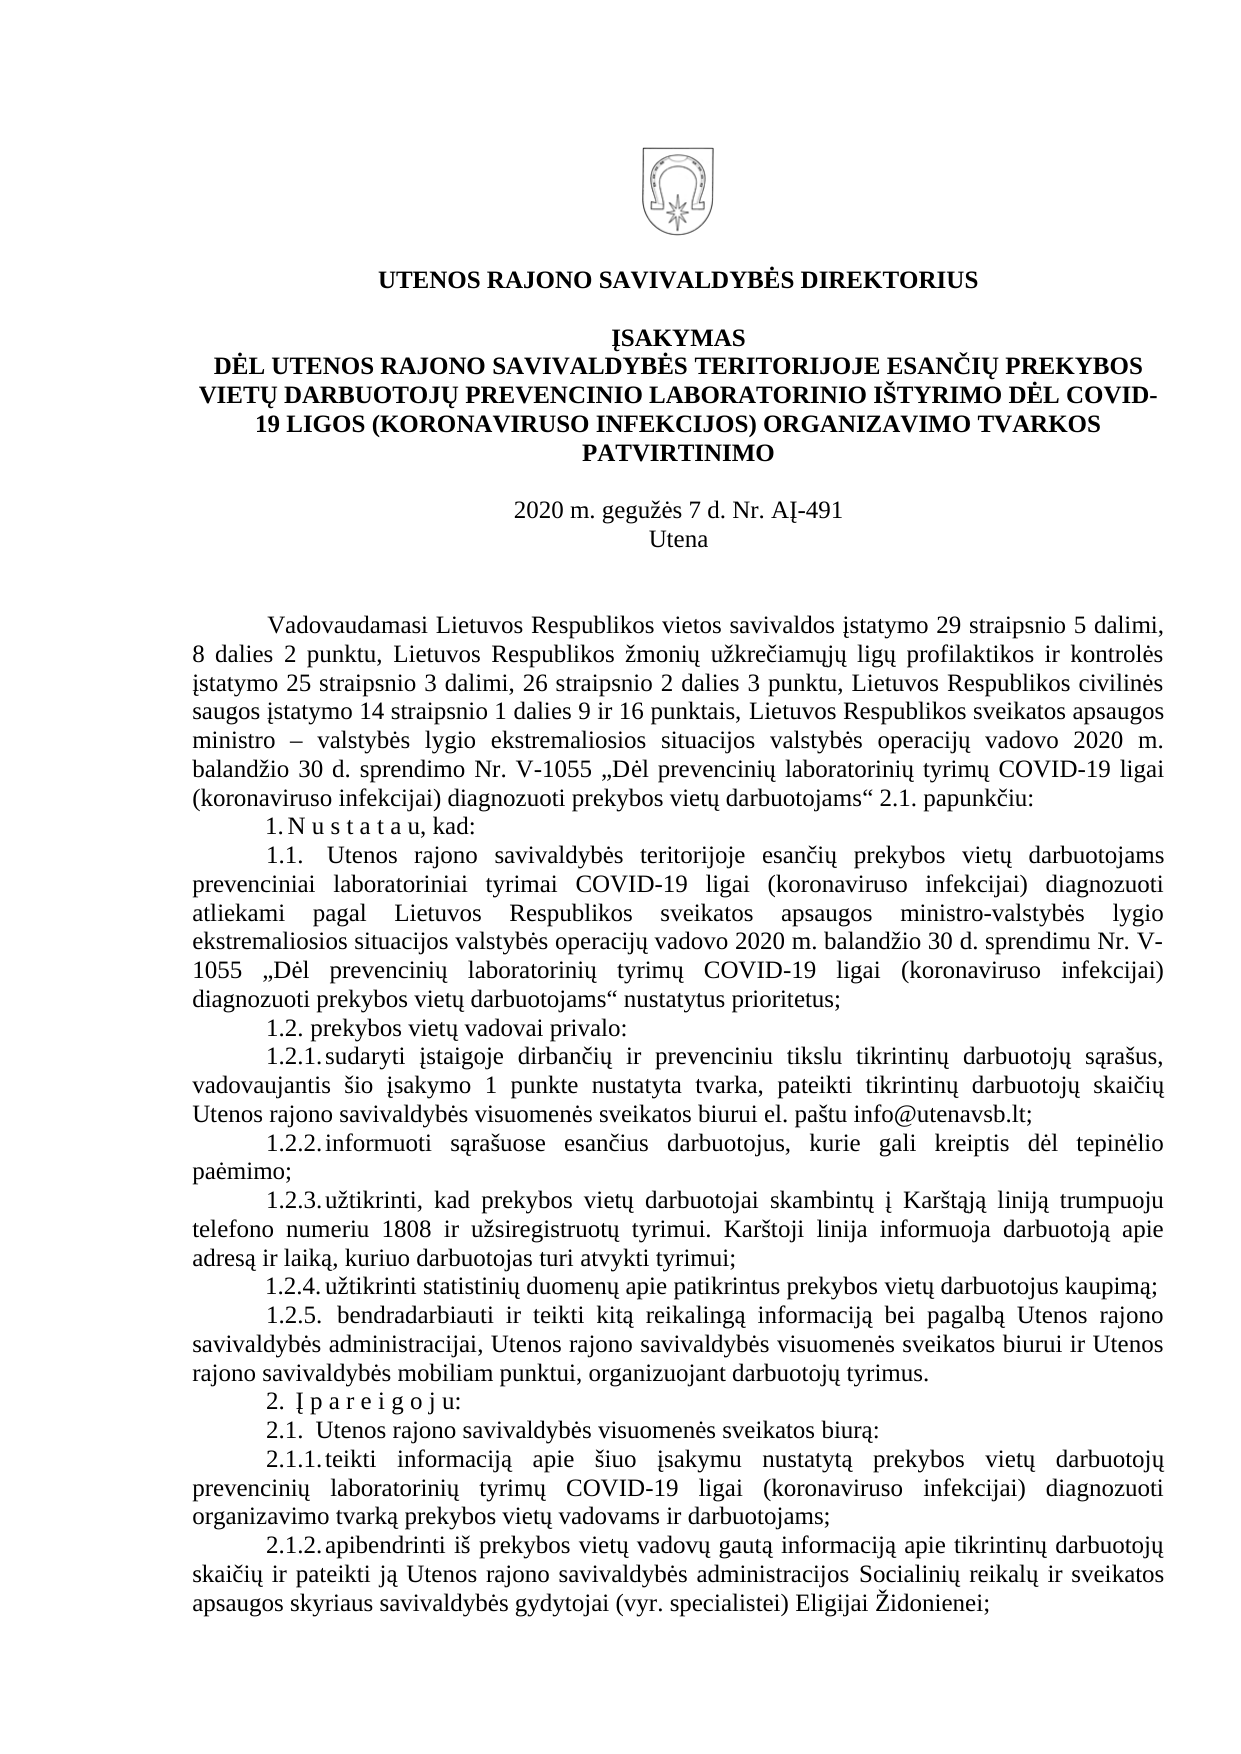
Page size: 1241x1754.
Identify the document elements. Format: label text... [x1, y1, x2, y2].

text 2.1.2. apibendrinti iš prekybos vietų vadovų gautą informaciją apie tikrintinų darbuotojų skaičių ir pateikti ją Utenos rajono savivaldybės administracijos Socialinių reikalų ir sveikatos apsaugos skyriaus savivaldybės gydytojai (vyr. specialistei) Eligijai Židonienei; [192, 1530, 1164, 1616]
text 2.1.1. teikti informaciją apie šiuo įsakymu nustatytą prekybos vietų darbuotojų prevencinių laboratorinių tyrimų COVID-19 ligai (koronaviruso infekcijai) diagnozuoti organizavimo tvarką prekybos vietų vadovams ir darbuotojams; [192, 1444, 1164, 1530]
text Utena [192, 524, 1164, 553]
text 2020 m. gegužės 7 d. Nr. AĮ-491 [192, 495, 1164, 524]
text 1.2. prekybos vietų vadovai privalo: [192, 1013, 1164, 1041]
text UTENOS RAJONO SAVIVALDYBĖS DIREKTORIUS [192, 265, 1164, 294]
text 1.2.1. sudaryti įstaigoje dirbančių ir prevenciniu tikslu tikrintinų darbuotojų sąrašus, vadovaujantis šio įsakymo 1 punkte nustatyta tvarka, pateikti tikrintinų darbuotojų skaičių Utenos rajono savivaldybės visuomenės sveikatos biurui el. paštu info@utenavsb.lt; [192, 1041, 1164, 1128]
text 1.1. Utenos rajono savivaldybės teritorijoje esančių prekybos vietų darbuotojams prevenciniai laboratoriniai tyrimai COVID-19 ligai (koronaviruso infekcijai) diagnozuoti atliekami pagal Lietuvos Respublikos sveikatos apsaugos ministro-valstybės lygio ekstremaliosios situacijos valstybės operacijų vadovo 2020 m. balandžio 30 d. sprendimu Nr. V-1055 „Dėl prevencinių laboratorinių tyrimų COVID-19 ligai (koronaviruso infekcijai) diagnozuoti prekybos vietų darbuotojams“ nustatytus prioritetus; [192, 840, 1164, 1013]
text Vadovaudamasi Lietuvos Respublikos vietos savivaldos įstatymo 29 straipsnio 5 dalimi, 8 dalies 2 punktu, Lietuvos Respublikos žmonių užkrečiamųjų ligų profilaktikos ir kontrolės įstatymo 25 straipsnio 3 dalimi, 26 straipsnio 2 dalies 3 punktu, Lietuvos Respublikos civilinės saugos įstatymo 14 straipsnio 1 dalies 9 ir 16 punktais, Lietuvos Respublikos sveikatos apsaugos ministro – valstybės lygio ekstremaliosios situacijos valstybės operacijų vadovo 2020 m. balandžio 30 d. sprendimo Nr. V-1055 „Dėl prevencinių laboratorinių tyrimų COVID-19 ligai (koronaviruso infekcijai) diagnozuoti prekybos vietų darbuotojams“ 2.1. papunkčiu: [192, 610, 1164, 811]
text 1.2.5. bendradarbiauti ir teikti kitą reikalingą informaciją bei pagalbą Utenos rajono savivaldybės administracijai, Utenos rajono savivaldybės visuomenės sveikatos biurui ir Utenos rajono savivaldybės mobiliam punktui, organizuojant darbuotojų tyrimus. [192, 1300, 1164, 1386]
text 1.2.2. informuoti sąrašuose esančius darbuotojus, kurie gali kreiptis dėl tepinėlio paėmimo; [192, 1128, 1164, 1185]
text ĮSAKYMAS [192, 323, 1164, 351]
text 2.1. Utenos rajono savivaldybės visuomenės sveikatos biurą: [192, 1415, 1164, 1444]
text DĖL UTENOS RAJONO SAVIVALDYBĖS TERITORIJOJE ESANČIŲ PREKYBOS VIETŲ DARBUOTOJŲ PREVENCINIO LABORATORINIO IŠTYRIMO DĖL COVID-19 LIGOS (KORONAVIRUSO INFEKCIJOS) ORGANIZAVIMO TVARKOS PATVIRTINIMO [192, 351, 1164, 466]
text 1. Nustatau, kad: [265, 811, 1164, 840]
text 2. Įpareigoju: [192, 1386, 1164, 1415]
text 1.2.3. užtikrinti, kad prekybos vietų darbuotojai skambintų į Karštąją liniją trumpuoju telefono numeriu 1808 ir užsiregistruotų tyrimui. Karštoji linija informuoja darbuotoją apie adresą ir laiką, kuriuo darbuotojas turi atvykti tyrimui; [192, 1185, 1164, 1271]
text 1.2.4. užtikrinti statistinių duomenų apie patikrintus prekybos vietų darbuotojus kaupimą; [265, 1271, 1164, 1300]
